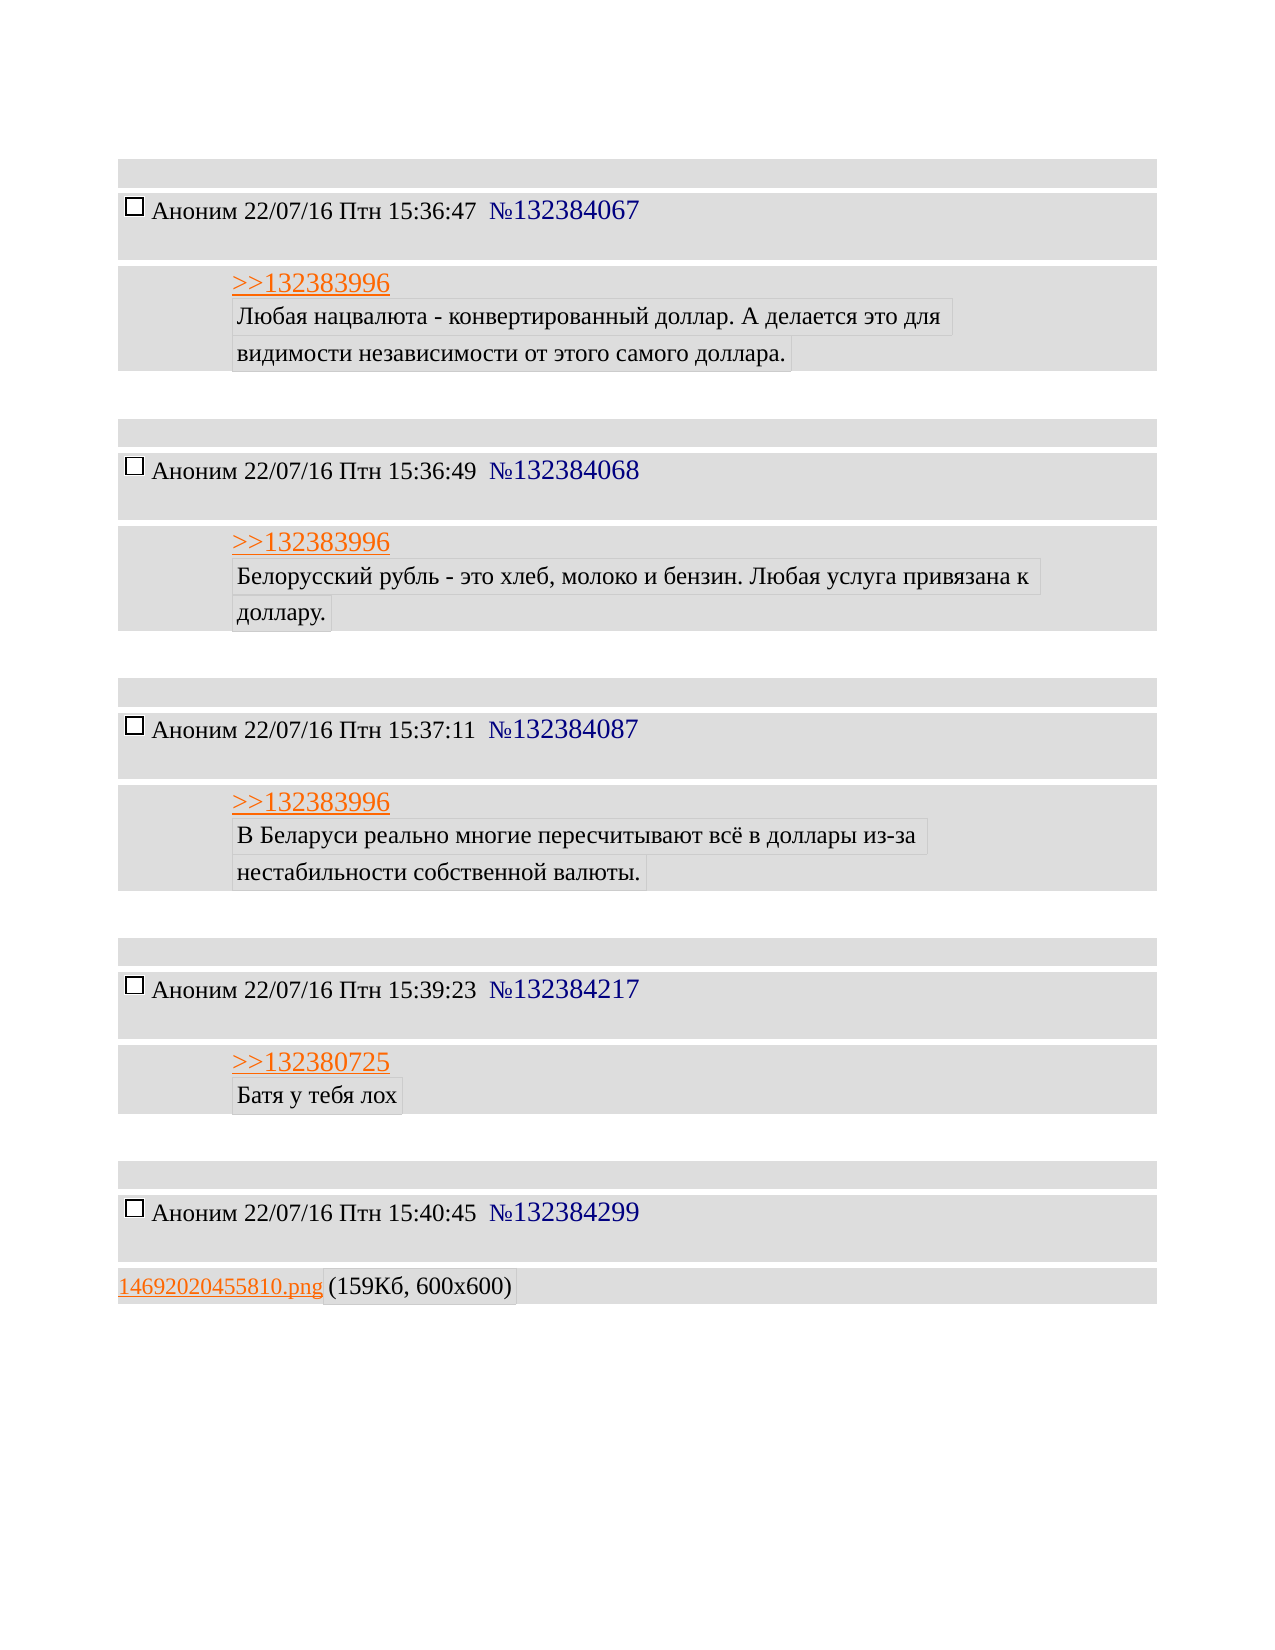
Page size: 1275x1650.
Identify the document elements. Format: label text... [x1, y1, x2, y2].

text [517, 1268, 1157, 1304]
text [118, 1297, 323, 1304]
text Аноним 22/07/16 Птн 15:39:23 №132384217 [124, 972, 1155, 1039]
text >>132383996 Любая нацвалюта - конвертированный доллар. А делается это для видимости независимости от этого самого доллара. [232, 266, 1043, 371]
text Аноним 22/07/16 Птн 15:36:49 №132384068 [124, 453, 1155, 520]
text Аноним 22/07/16 Птн 15:36:47 №132384067 [124, 193, 1155, 260]
text Аноним 22/07/16 Птн 15:40:45 №132384299 [124, 1195, 1155, 1262]
text >>132380725 Батя у тебя лох [232, 1045, 1043, 1114]
text Аноним 22/07/16 Птн 15:37:11 №132384087 [124, 712, 1155, 779]
text (159Кб, 600x600) [324, 1269, 516, 1304]
text >>132383996 В Беларуси реально многие пересчитывают всё в доллары из-за нестабильности собственной валюты. [232, 785, 1043, 891]
text >>132383996 Белорусский рубль - это хлеб, молоко и бензин. Любая услуга привязана к доллару. [232, 526, 1043, 631]
text 14692020455810.png [118, 1268, 323, 1296]
